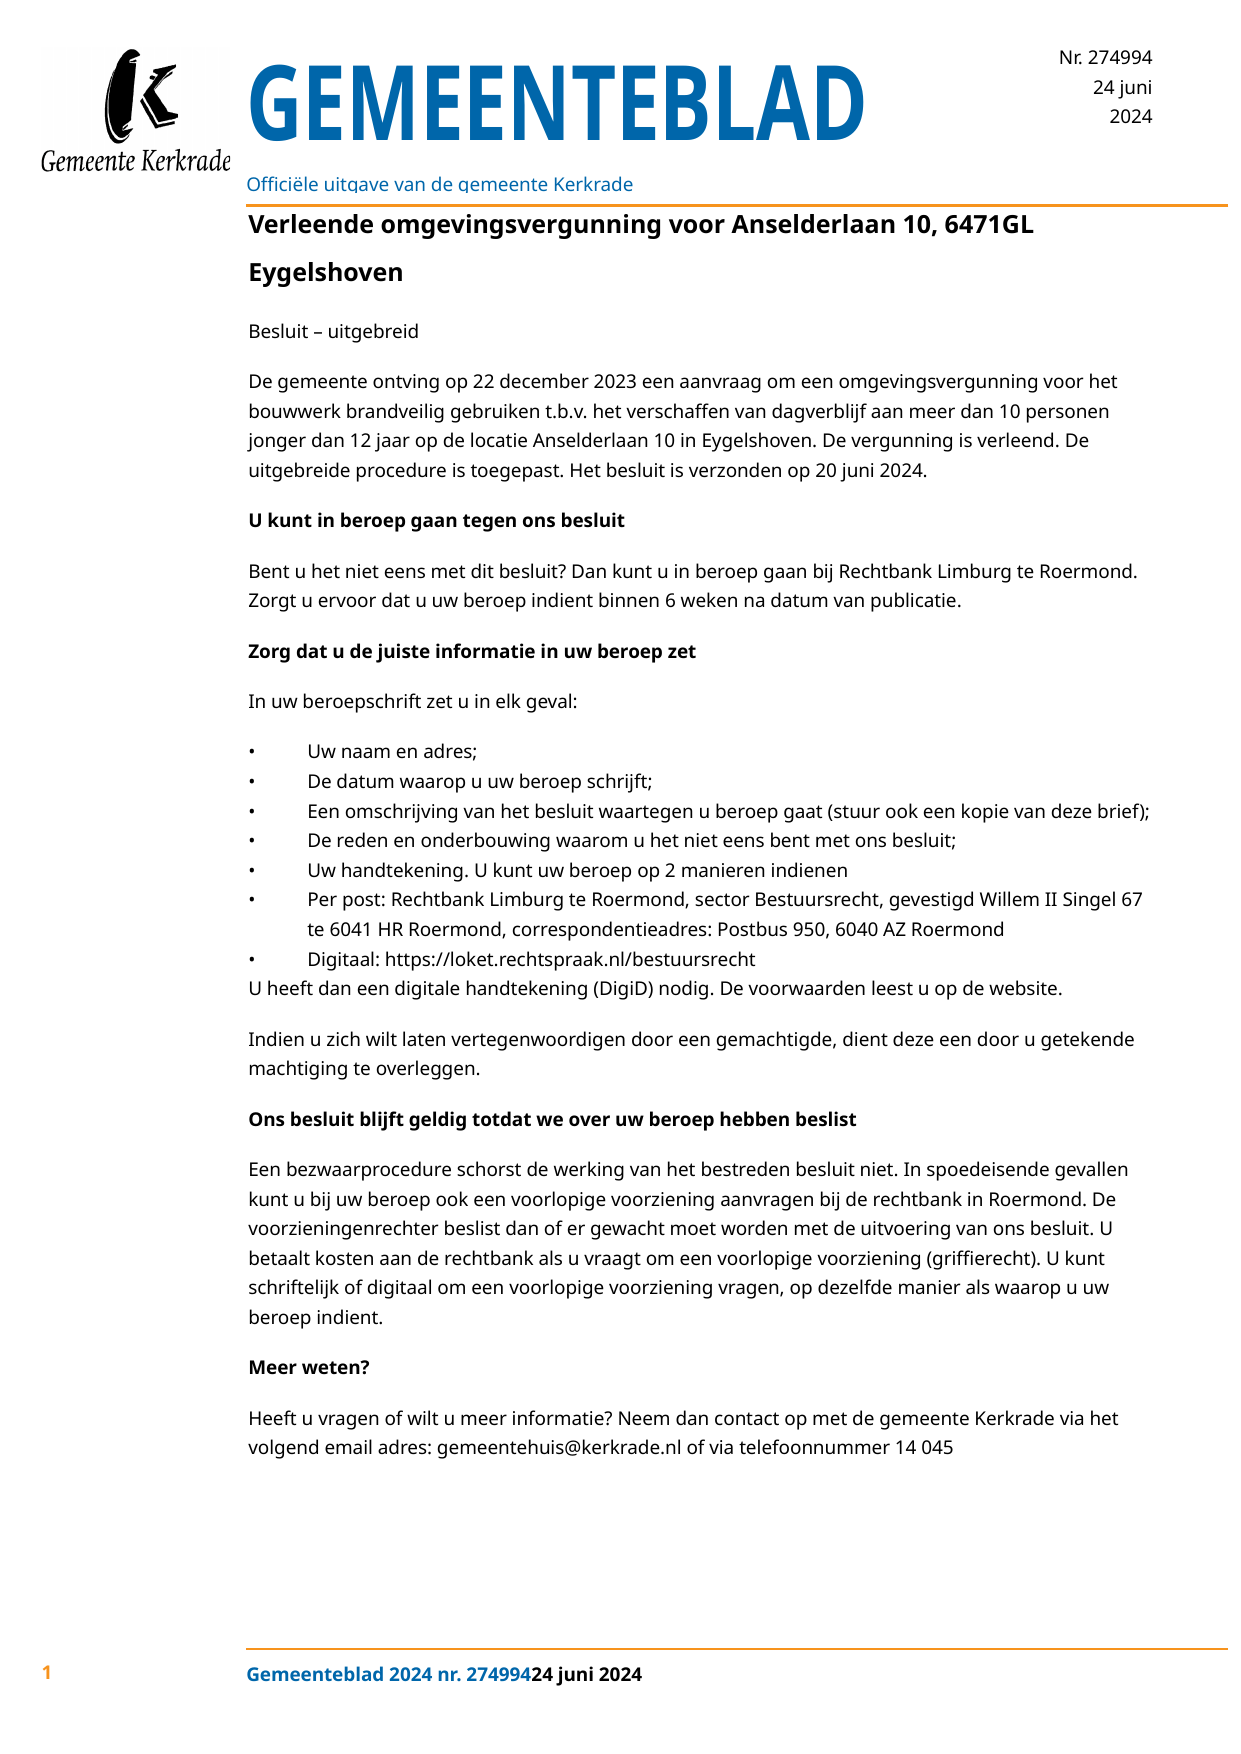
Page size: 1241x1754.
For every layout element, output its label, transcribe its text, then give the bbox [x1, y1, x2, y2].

text Indien u zich wilt laten vertegenwoordigen door een gemachtigde, dient deze een door u getekende machtiging te overleggen. [248, 1026, 1152, 1081]
text U kunt in beroep gaan tegen ons besluit [248, 507, 1152, 533]
text Ons besluit blijft geldig totdat we over uw beroep hebben beslist [248, 1106, 1152, 1132]
list Per post: Rechtbank Limburg te Roermond, sector Bestuursrecht, gevestigd Willem II Singel 67 te 6041 HR Roermond, correspondentieadres: Postbus 950, 6040 AZ Roermond [248, 887, 1152, 942]
list Een omschrijving van het besluit waartegen u beroep gaat (stuur ook een kopie van deze brief); [248, 798, 1152, 824]
text In uw beroepschrift zet u in elk geval: [248, 688, 1152, 714]
list De datum waarop u uw beroep schrijft; [248, 768, 1152, 794]
text Zorg dat u de juiste informatie in uw beroep zet [248, 638, 1152, 664]
list Digitaal: https://loket.rechtspraak.nl/bestuursrecht [248, 946, 1152, 972]
text Meer weten? [248, 1354, 1152, 1380]
text Verleende omgevingsvergunning voor Anselderlaan 10, 6471GL Eygelshoven [248, 207, 1152, 288]
text Een bezwaarprocedure schorst de werking van het bestreden besluit niet. In spoedeisende gevallen kunt u bij uw beroep ook een voorlopige voorziening aanvragen bij de rechtbank in Roermond. De voorzieningenrechter beslist dan of er gewacht moet worden met de uitvoering van ons besluit. U betaalt kosten aan de rechtbank als u vraagt om een voorlopige voorziening (griffierecht). U kunt schriftelijk of digitaal om een voorlopige voorziening vragen, op dezelfde manier als waarop u uw beroep indient. [248, 1156, 1152, 1330]
text Bent u het niet eens met dit besluit? Dan kunt u in beroep gaan bij Rechtbank Limburg te Roermond. Zorgt u ervoor dat u uw beroep indient binnen 6 weken na datum van publicatie. [248, 558, 1152, 613]
list De reden en onderbouwing waarom u het niet eens bent met ons besluit; [248, 827, 1152, 853]
list Uw naam en adres; [248, 739, 1152, 764]
text De gemeente ontving op 22 december 2023 een aanvraag om een omgevingsvergunning voor het bouwwerk brandveilig gebruiken t.b.v. het verschaffen van dagverblijf aan meer dan 10 personen jonger dan 12 jaar op de locatie Anselderlaan 10 in Eygelshoven. De vergunning is verleend. De uitgebreide procedure is toegepast. Het besluit is verzonden op 20 juni 2024. [248, 368, 1152, 483]
text Besluit – uitgebreid [248, 318, 1152, 344]
text U heeft dan een digitale handtekening (DigiD) nodig. De voorwaarden leest u op de website. [248, 975, 1152, 1001]
picture [41, 47, 231, 172]
text Heeft u vragen of wilt u meer informatie? Neem dan contact op met de gemeente Kerkrade via het volgend email adres: gemeentehuis@kerkrade.nl of via telefoonnummer 14 045 [248, 1405, 1152, 1460]
list Uw handtekening. U kunt uw beroep op 2 manieren indienen [248, 857, 1152, 883]
